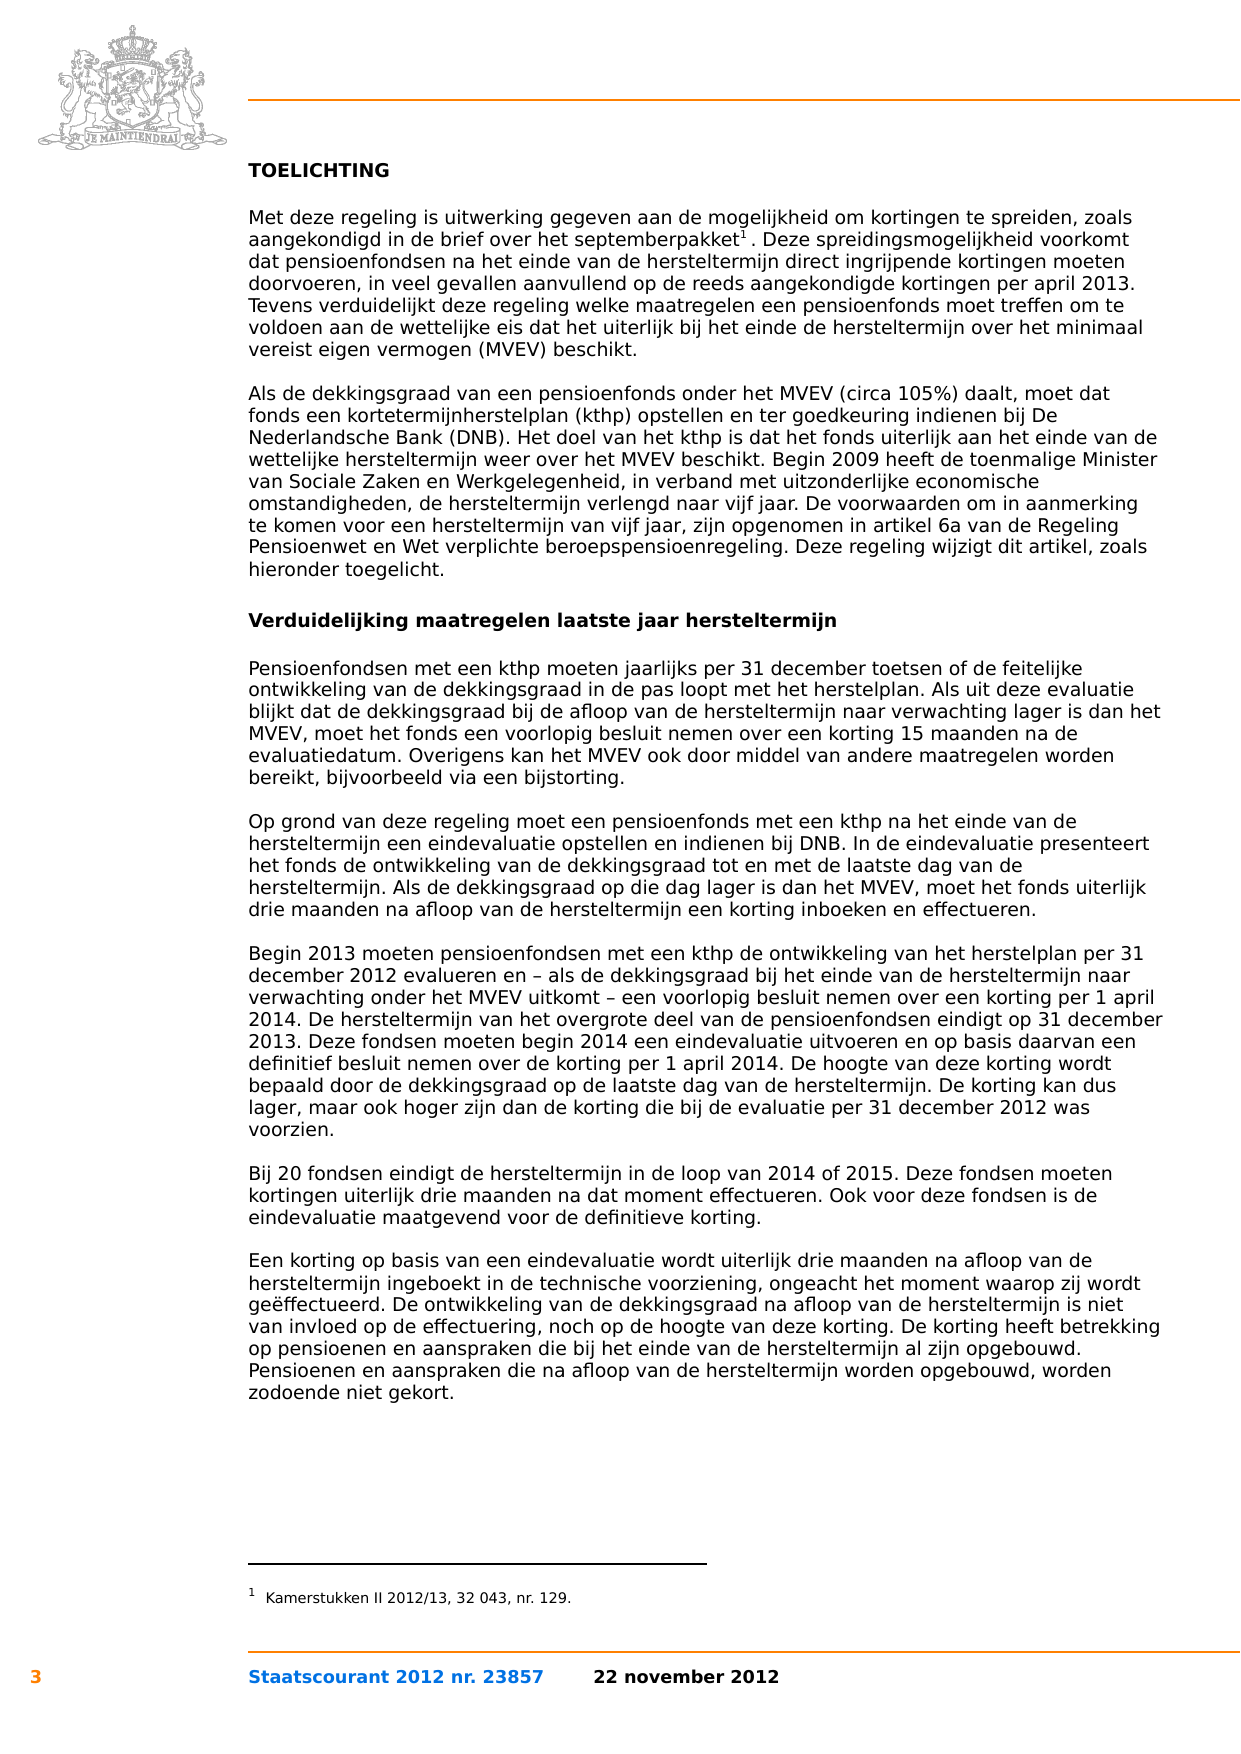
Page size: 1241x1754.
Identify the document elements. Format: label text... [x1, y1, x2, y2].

text Als de dekkingsgraad van een pensioenfonds onder het MVEV (circa 105%) daalt, moet dat fonds een kortetermijnherstelplan (kthp) opstellen en ter goedkeuring indienen bij De Nederlandsche Bank (DNB). Het doel van het kthp is dat het fonds uiterlijk aan het einde van de wettelijke hersteltermijn weer over het MVEV beschikt. Begin 2009 heeft de toenmalige Minister van Sociale Zaken en Werkgelegenheid, in verband met uitzonderlijke economische omstandigheden, de hersteltermijn verlengd naar vijf jaar. De voorwaarden om in aanmerking te komen voor een hersteltermijn van vijf jaar, zijn opgenomen in artikel 6a van de Regeling Pensioenwet en Wet verplichte beroepspensioenregeling. Deze regeling wijzigt dit artikel, zoals hieronder toegelicht. [248, 383, 1163, 580]
text Bij 20 fondsen eindigt de hersteltermijn in de loop van 2014 of 2015. Deze fondsen moeten kortingen uiterlijk drie maanden na dat moment effectueren. Ook voor deze fondsen is de eindevaluatie maatgevend voor de definitieve korting. [248, 1163, 1163, 1228]
picture [38, 25, 227, 150]
subtitle TOELICHTING [248, 160, 1163, 182]
text Een korting op basis van een eindevaluatie wordt uiterlijk drie maanden na afloop van de hersteltermijn ingeboekt in de technische voorziening, ongeacht het moment waarop zij wordt geëffectueerd. De ontwikkeling van de dekkingsgraad na afloop van de hersteltermijn is niet van invloed op de effectuering, noch op de hoogte van deze korting. De korting heeft betrekking op pensioenen en aanspraken die bij het einde van de hersteltermijn al zijn opgebouwd. Pensioenen en aanspraken die na afloop van de hersteltermijn worden opgebouwd, worden zodoende niet gekort. [248, 1250, 1163, 1404]
text Op grond van deze regeling moet een pensioenfonds met een kthp na het einde van de hersteltermijn een eindevaluatie opstellen en indienen bij DNB. In de eindevaluatie presenteert het fonds de ontwikkeling van de dekkingsgraad tot en met de laatste dag van de hersteltermijn. Als de dekkingsgraad op die dag lager is dan het MVEV, moet het fonds uiterlijk drie maanden na afloop van de hersteltermijn een korting inboeken en effectueren. [248, 811, 1163, 921]
text Met deze regeling is uitwerking gegeven aan de mogelijkheid om kortingen te spreiden, zoals aangekondigd in de brief over het septemberpakket. Deze spreidingsmogelijkheid voorkomt dat pensioenfondsen na het einde van de hersteltermijn direct ingrijpende kortingen moeten doorvoeren, in veel gevallen aanvullend op de reeds aangekondigde kortingen per april 2013. [248, 207, 1163, 295]
subtitle Verduidelijking maatregelen laatste jaar hersteltermijn [248, 610, 1163, 632]
text Begin 2013 moeten pensioenfondsen met een kthp de ontwikkeling van het herstelplan per 31 december 2012 evalueren en – als de dekkingsgraad bij het einde van de hersteltermijn naar verwachting onder het MVEV uitkomt – een voorlopig besluit nemen over een korting per 1 april 2014. De hersteltermijn van het overgrote deel van de pensioenfondsen eindigt op 31 december 2013. Deze fondsen moeten begin 2014 een eindevaluatie uitvoeren en op basis daarvan een definitief besluit nemen over de korting per 1 april 2014. De hoogte van deze korting wordt bepaald door de dekkingsgraad op de laatste dag van de hersteltermijn. De korting kan dus lager, maar ook hoger zijn dan de korting die bij de evaluatie per 31 december 2012 was voorzien. [248, 943, 1163, 1141]
text Kamerstukken II 2012/13, 32 043, nr. 129. [248, 1586, 1163, 1608]
text Pensioenfondsen met een kthp moeten jaarlijks per 31 december toetsen of de feitelijke ontwikkeling van de dekkingsgraad in de pas loopt met het herstelplan. Als uit deze evaluatie blijkt dat de dekkingsgraad bij de afloop van de hersteltermijn naar verwachting lager is dan het MVEV, moet het fonds een voorlopig besluit nemen over een korting 15 maanden na de evaluatiedatum. Overigens kan het MVEV ook door middel van andere maatregelen worden bereikt, bijvoorbeeld via een bijstorting. [248, 657, 1163, 789]
text Tevens verduidelijkt deze regeling welke maatregelen een pensioenfonds moet treffen om te voldoen aan de wettelijke eis dat het uiterlijk bij het einde de hersteltermijn over het minimaal vereist eigen vermogen (MVEV) beschikt. [248, 295, 1163, 361]
